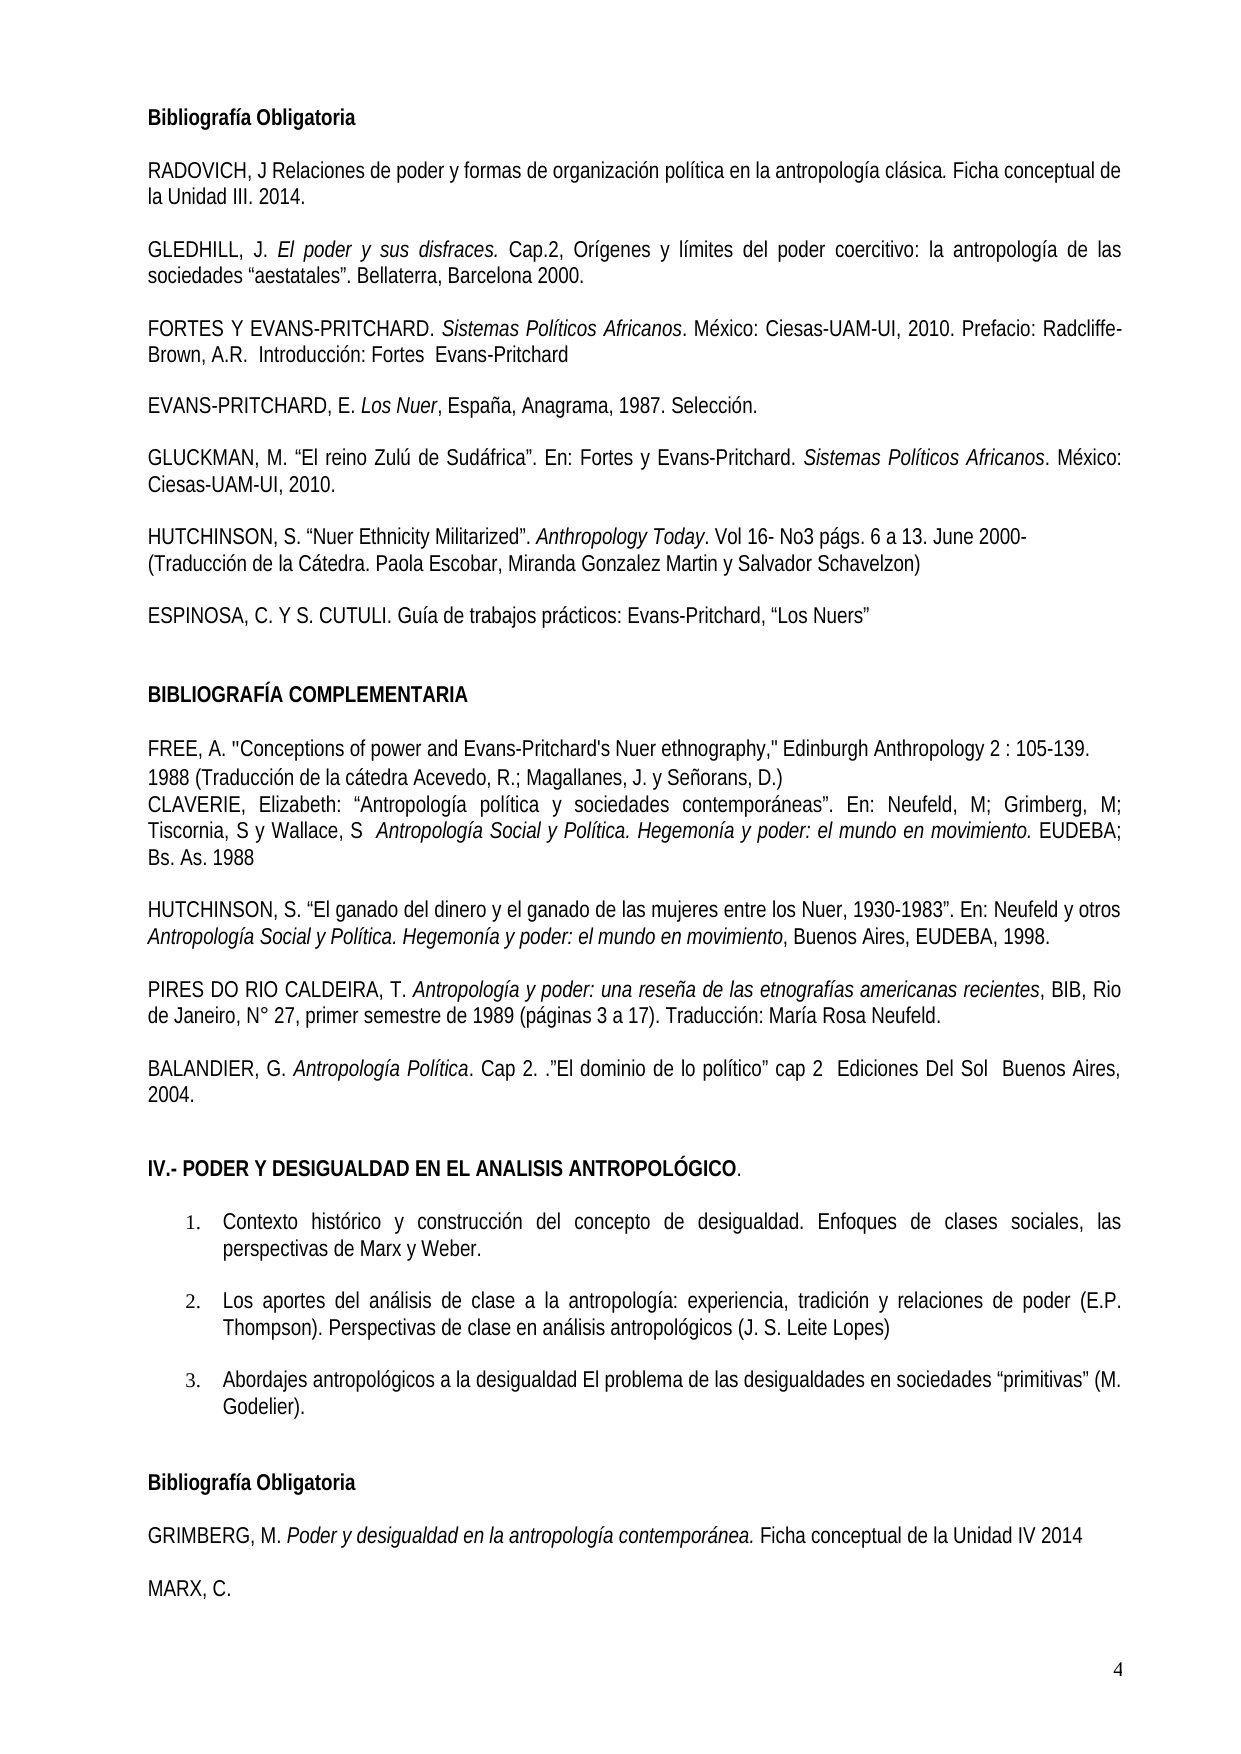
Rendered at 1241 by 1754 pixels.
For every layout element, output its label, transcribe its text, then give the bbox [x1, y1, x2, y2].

text Bibliografía Obligatoria [148, 104, 1122, 130]
subtitle IV.- PODER Y DESIGUALDAD EN EL ANALISIS ANTROPOLÓGICO. [148, 1155, 1122, 1182]
text GLUCKMAN, M. “El reino Zulú de Sudáfrica”. En: Fortes y Evans-Pritchard. Sistemas Políticos Africanos. México: Ciesas-UAM-UI, 2010. [148, 444, 1122, 497]
text CLAVERIE, Elizabeth: “Antropología política y sociedades contemporáneas”. En: Neufeld, M; Grimberg, M; Tiscornia, S y Wallace, S Antropología Social y Política. Hegemonía y poder: el mundo en movimiento. EUDEBA; Bs. As. 1988 [148, 791, 1121, 870]
text GLEDHILL, J. El poder y sus disfraces. Cap.2, Orígenes y límites del poder coercitivo: la antropología de las sociedades “aestatales”. Bellaterra, Barcelona 2000. [148, 236, 1122, 288]
text Pires do Rio Caldeira, T. Antropología y poder: una reseña de las etnografías americanas recientes, BIB, Rio de Janeiro, N° 27, primer semestre de 1989 (páginas 3 a 17). Traducción: María Rosa Neufeld. [148, 976, 1122, 1028]
list Abordajes antropológicos a la desigualdad El problema de las desigualdades en sociedades “primitivas” (M. Godelier). [185, 1366, 1122, 1419]
text Evans-Pritchard, E. Los Nuer, España, Anagrama, 1987. Selección. [148, 392, 1122, 418]
text HUTCHINSON, S. “Nuer Ethnicity Militarized”. Anthropology Today. Vol 16- No3 págs. 6 a 13. June 2000- (Traducción de la Cátedra. Paola Escobar, Miranda Gonzalez Martin y Salvador Schavelzon) [148, 523, 1122, 576]
subtitle Bibliografía Obligatoria [148, 1469, 1122, 1496]
text Hutchinson, S. “El ganado del dinero y el ganado de las mujeres entre los Nuer, 1930-1983”. En: Neufeld y otros Antropología Social y Política. Hegemonía y poder: el mundo en movimiento, Buenos Aires, EUDEBA, 1998. [148, 896, 1122, 949]
text ESPINOSA, C. Y S. CUTULI. Guía de trabajos prácticos: Evans-Pritchard, “Los Nuers” [148, 602, 1122, 629]
list Los aportes del análisis de clase a la antropología: experiencia, tradición y relaciones de poder (E.P. Thompson). Perspectivas de clase en análisis antropológicos (J. S. Leite Lopes) [185, 1287, 1122, 1340]
text GRIMBERG, M. Poder y desigualdad en la antropología contemporánea. Ficha conceptual de la Unidad IV 2014 [148, 1522, 1122, 1548]
text BALANDIER, G. Antropología Política. Cap 2. .”El dominio de lo político” cap 2 Ediciones Del Sol Buenos Aires, 2004. [148, 1054, 1122, 1107]
text BIBLIOGRAFÍA COMPLEMENTARIA [148, 681, 1122, 708]
text MARX, C. [148, 1575, 1122, 1601]
list Contexto histórico y construcción del concepto de desigualdad. Enfoques de clases sociales, las perspectivas de Marx y Weber. [185, 1208, 1122, 1261]
text RADOVICH, J Relaciones de poder y formas de organización política en la antropología clásica. Ficha conceptual de la Unidad III. 2014. [148, 157, 1122, 209]
text FORTES Y EVANS-PRITCHARD. Sistemas Políticos Africanos. México: Ciesas-UAM-UI, 2010. Prefacio: Radcliffe-Brown, A.R. Introducción: Fortes Evans-Pritchard [148, 315, 1122, 367]
text FREE, A. "Conceptions of power and Evans-Pritchard's Nuer ethnography," Edinburgh Anthropology 2 : 105-139. 1988 (Traducción de la cátedra Acevedo, R.; Magallanes, J. y Señorans, D.) [148, 734, 1122, 791]
